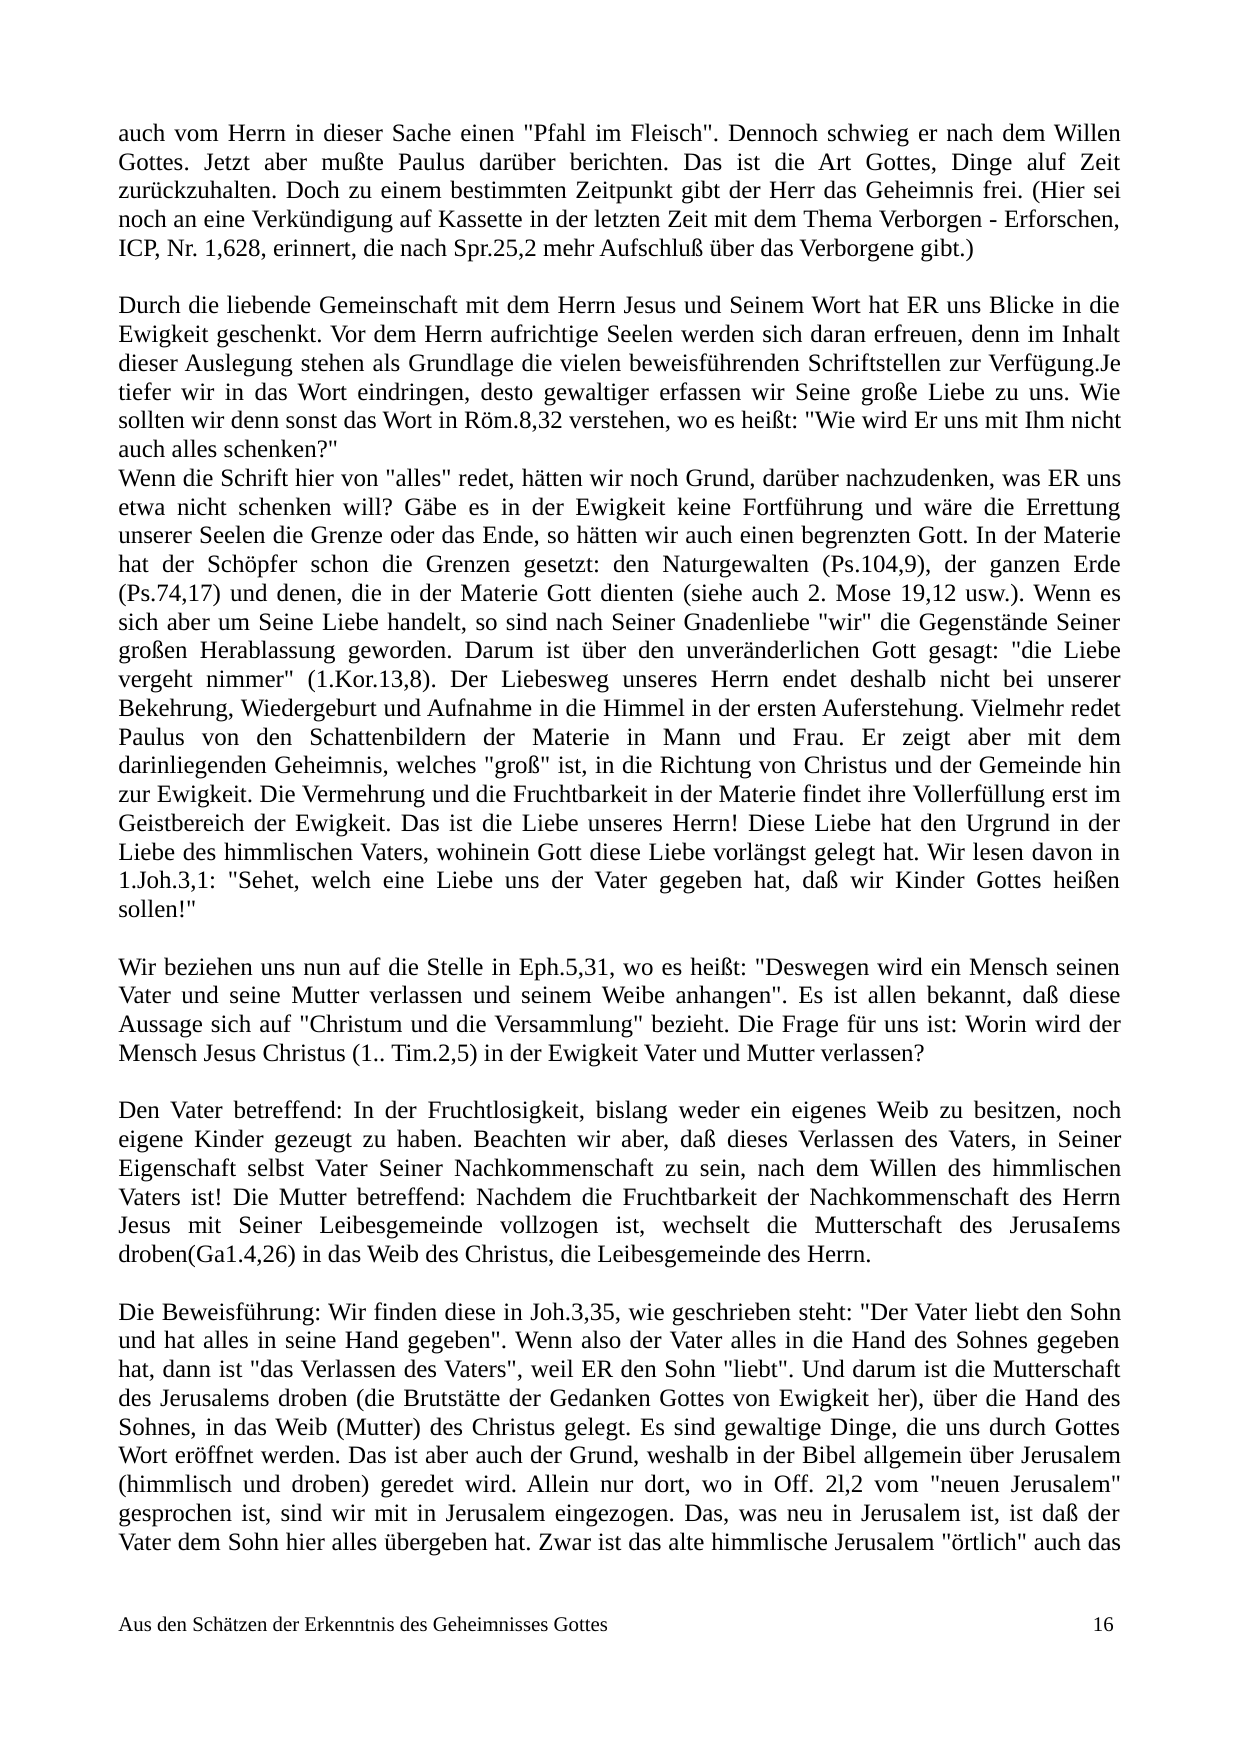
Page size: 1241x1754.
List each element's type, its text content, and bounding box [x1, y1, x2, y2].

text Wir beziehen uns nun auf die Stelle in Eph.5,31, wo es heißt: "Deswegen wird ein Mensch seinen Vater und seine Mutter verlassen und seinem Weibe anhangen". Es ist allen bekannt, daß diese Aussage sich auf "Christum und die Versammlung" bezieht. Die Frage für uns ist: Worin wird der Mensch Jesus Christus (1.. Tim.2,5) in der Ewigkeit Vater und Mutter verlassen? [118, 952, 1122, 1067]
text Wenn die Schrift hier von "alles" redet, hätten wir noch Grund, darüber nachzudenken, was ER uns etwa nicht schenken will? Gäbe es in der Ewigkeit keine Fortführung und wäre die Errettung unserer Seelen die Grenze oder das Ende, so hätten wir auch einen begrenzten Gott. In der Materie hat der Schöpfer schon die Grenzen gesetzt: den Naturgewalten (Ps.104,9), der ganzen Erde (Ps.74,17) und denen, die in der Materie Gott dienten (siehe auch 2. Mose 19,12 usw.). Wenn es sich aber um Seine Liebe handelt, so sind nach Seiner Gnadenliebe "wir" die Gegenstände Seiner großen Herablassung geworden. Darum ist über den unveränderlichen Gott gesagt: "die Liebe vergeht nimmer" (1.Kor.13,8). Der Liebesweg unseres Herrn endet deshalb nicht bei unserer Bekehrung, Wiedergeburt und Aufnahme in die Himmel in der ersten Auferstehung. Vielmehr redet Paulus von den Schattenbildern der Materie in Mann und Frau. Er zeigt aber mit dem darinliegenden Geheimnis, welches "groß" ist, in die Richtung von Christus und der Gemeinde hin zur Ewigkeit. Die Vermehrung und die Fruchtbarkeit in der Materie findet ihre Vollerfüllung erst im Geistbereich der Ewigkeit. Das ist die Liebe unseres Herrn! Diese Liebe hat den Urgrund in der Liebe des himmlischen Vaters, wohinein Gott diese Liebe vorlängst gelegt hat. Wir lesen davon in 1.Joh.3,1: "Sehet, welch eine Liebe uns der Vater gegeben hat, daß wir Kinder Gottes heißen sollen!" [118, 463, 1122, 923]
text Durch die liebende Gemeinschaft mit dem Herrn Jesus und Seinem Wort hat ER uns Blicke in die Ewigkeit geschenkt. Vor dem Herrn aufrichtige Seelen werden sich daran erfreuen, denn im Inhalt dieser Auslegung stehen als Grundlage die vielen beweisführenden Schriftstellen zur Verfügung.Je tiefer wir in das Wort eindringen, desto gewaltiger erfassen wir Seine große Liebe zu uns. Wie sollten wir denn sonst das Wort in Röm.8,32 verstehen, wo es heißt: "Wie wird Er uns mit Ihm nicht auch alles schenken?" [118, 291, 1122, 463]
text Den Vater betreffend: In der Fruchtlosigkeit, bislang weder ein eigenes Weib zu besitzen, noch eigene Kinder gezeugt zu haben. Beachten wir aber, daß dieses Verlassen des Vaters, in Seiner Eigenschaft selbst Vater Seiner Nachkommenschaft zu sein, nach dem Willen des himmlischen Vaters ist! Die Mutter betreffend: Nachdem die Fruchtbarkeit der Nachkommenschaft des Herrn Jesus mit Seiner Leibesgemeinde vollzogen ist, wechselt die Mutterschaft des JerusaIems droben(Ga1.4,26) in das Weib des Christus, die Leibesgemeinde des Herrn. [118, 1096, 1122, 1268]
text Die Beweisführung: Wir finden diese in Joh.3,35, wie geschrieben steht: "Der Vater liebt den Sohn und hat alles in seine Hand gegeben". Wenn also der Vater alles in die Hand des Sohnes gegeben hat, dann ist "das Verlassen des Vaters", weil ER den Sohn "liebt". Und darum ist die Mutterschaft des Jerusalems droben (die Brutstätte der Gedanken Gottes von Ewigkeit her), über die Hand des Sohnes, in das Weib (Mutter) des Christus gelegt. Es sind gewaltige Dinge, die uns durch Gottes Wort eröffnet werden. Das ist aber auch der Grund, weshalb in der Bibel allgemein über Jerusalem (himmlisch und droben) geredet wird. Allein nur dort, wo in Off. 2l,2 vom "neuen Jerusalem" gesprochen ist, sind wir mit in Jerusalem eingezogen. Das, was neu in Jerusalem ist, ist daß der Vater dem Sohn hier alles übergeben hat. Zwar ist das alte himmlische Jerusalem "örtlich" auch das [118, 1297, 1122, 1556]
text auch vom Herrn in dieser Sache einen "Pfahl im Fleisch". Dennoch schwieg er nach dem Willen Gottes. Jetzt aber mußte Paulus darüber berichten. Das ist die Art Gottes, Dinge aluf Zeit zurückzuhalten. Doch zu einem bestimmten Zeitpunkt gibt der Herr das Geheimnis frei. (Hier sei noch an eine Verkündigung auf Kassette in der letzten Zeit mit dem Thema Verborgen - Erforschen, ICP, Nr. 1,628, erinnert, die nach Spr.25,2 mehr Aufschluß über das Verborgene gibt.) [118, 118, 1122, 262]
